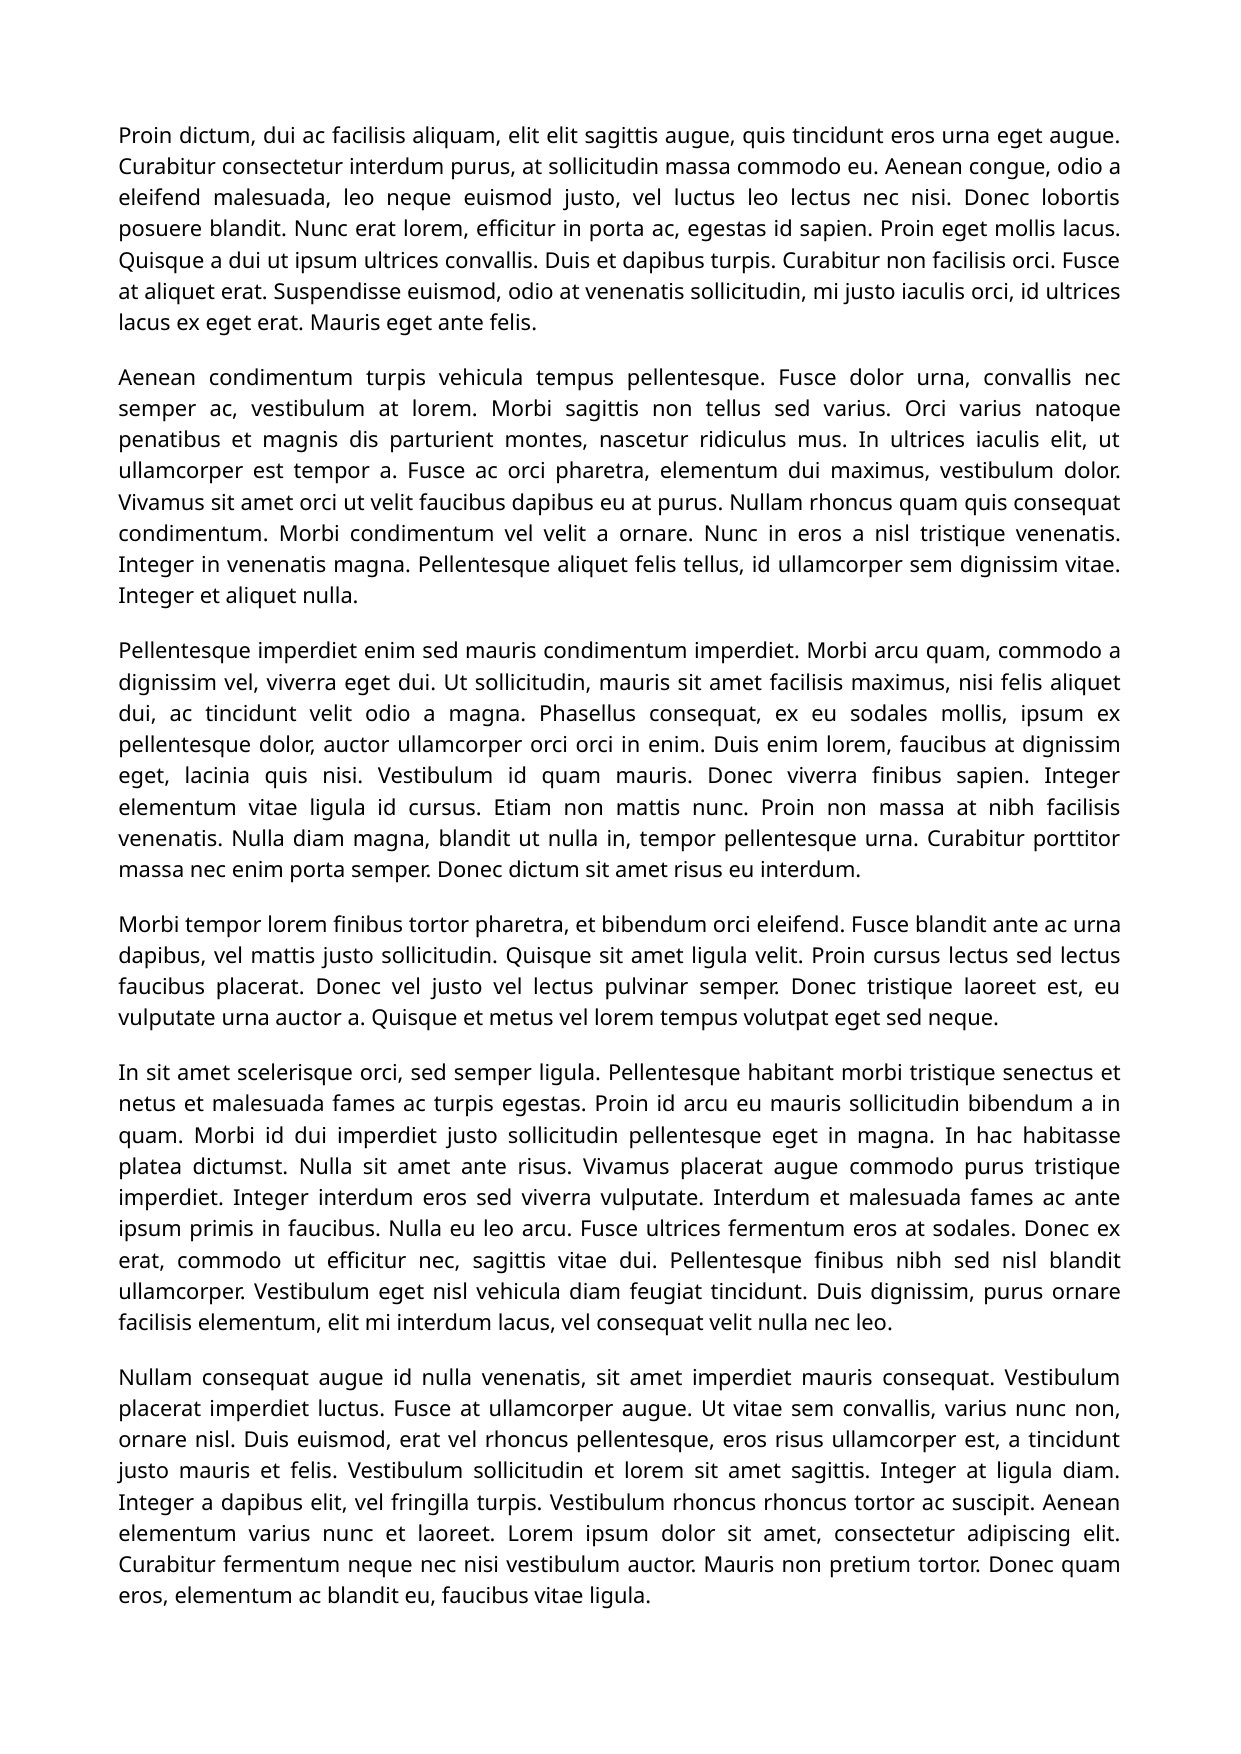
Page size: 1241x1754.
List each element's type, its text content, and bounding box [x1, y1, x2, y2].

text In sit amet scelerisque orci, sed semper ligula. Pellentesque habitant morbi tristique senectus et netus et malesuada fames ac turpis egestas. Proin id arcu eu mauris sollicitudin bibendum a in quam. Morbi id dui imperdiet justo sollicitudin pellentesque eget in magna. In hac habitasse platea dictumst. Nulla sit amet ante risus. Vivamus placerat augue commodo purus tristique imperdiet. Integer interdum eros sed viverra vulputate. Interdum et malesuada fames ac ante ipsum primis in faucibus. Nulla eu leo arcu. Fusce ultrices fermentum eros at sodales. Donec ex erat, commodo ut efficitur nec, sagittis vitae dui. Pellentesque finibus nibh sed nisl blandit ullamcorper. Vestibulum eget nisl vehicula diam feugiat tincidunt. Duis dignissim, purus ornare facilisis elementum, elit mi interdum lacus, vel consequat velit nulla nec leo. [118, 1056, 1122, 1337]
text Proin dictum, dui ac facilisis aliquam, elit elit sagittis augue, quis tincidunt eros urna eget augue. Curabitur consectetur interdum purus, at sollicitudin massa commodo eu. Aenean congue, odio a eleifend malesuada, leo neque euismod justo, vel luctus leo lectus nec nisi. Donec lobortis posuere blandit. Nunc erat lorem, efficitur in porta ac, egestas id sapien. Proin eget mollis lacus. Quisque a dui ut ipsum ultrices convallis. Duis et dapibus turpis. Curabitur non facilisis orci. Fusce at aliquet erat. Suspendisse euismod, odio at venenatis sollicitudin, mi justo iaculis orci, id ultrices lacus ex eget erat. Mauris eget ante felis. [118, 118, 1122, 337]
text Morbi tempor lorem finibus tortor pharetra, et bibendum orci eleifend. Fusce blandit ante ac urna dapibus, vel mattis justo sollicitudin. Quisque sit amet ligula velit. Proin cursus lectus sed lectus faucibus placerat. Donec vel justo vel lectus pulvinar semper. Donec tristique laoreet est, eu vulputate urna auctor a. Quisque et metus vel lorem tempus volutpat eget sed neque. [118, 907, 1122, 1032]
text Pellentesque imperdiet enim sed mauris condimentum imperdiet. Morbi arcu quam, commodo a dignissim vel, viverra eget dui. Ut sollicitudin, mauris sit amet facilisis maximus, nisi felis aliquet dui, ac tincidunt velit odio a magna. Phasellus consequat, ex eu sodales mollis, ipsum ex pellentesque dolor, auctor ullamcorper orci orci in enim. Duis enim lorem, faucibus at dignissim eget, lacinia quis nisi. Vestibulum id quam mauris. Donec viverra finibus sapien. Integer elementum vitae ligula id cursus. Etiam non mattis nunc. Proin non massa at nibh facilisis venenatis. Nulla diam magna, blandit ut nulla in, tempor pellentesque urna. Curabitur porttitor massa nec enim porta semper. Donec dictum sit amet risus eu interdum. [118, 634, 1122, 884]
text Aenean condimentum turpis vehicula tempus pellentesque. Fusce dolor urna, convallis nec semper ac, vestibulum at lorem. Morbi sagittis non tellus sed varius. Orci varius natoque penatibus et magnis dis parturient montes, nascetur ridiculus mus. In ultrices iaculis elit, ut ullamcorper est tempor a. Fusce ac orci pharetra, elementum dui maximus, vestibulum dolor. Vivamus sit amet orci ut velit faucibus dapibus eu at purus. Nullam rhoncus quam quis consequat condimentum. Morbi condimentum vel velit a ornare. Nunc in eros a nisl tristique venenatis. Integer in venenatis magna. Pellentesque aliquet felis tellus, id ullamcorper sem dignissim vitae. Integer et aliquet nulla. [118, 360, 1122, 610]
text Nullam consequat augue id nulla venenatis, sit amet imperdiet mauris consequat. Vestibulum placerat imperdiet luctus. Fusce at ullamcorper augue. Ut vitae sem convallis, varius nunc non, ornare nisl. Duis euismod, erat vel rhoncus pellentesque, eros risus ullamcorper est, a tincidunt justo mauris et felis. Vestibulum sollicitudin et lorem sit amet sagittis. Integer at ligula diam. Integer a dapibus elit, vel fringilla turpis. Vestibulum rhoncus rhoncus tortor ac suscipit. Aenean elementum varius nunc et laoreet. Lorem ipsum dolor sit amet, consectetur adipiscing elit. Curabitur fermentum neque nec nisi vestibulum auctor. Mauris non pretium tortor. Donec quam eros, elementum ac blandit eu, faucibus vitae ligula. [118, 1360, 1122, 1610]
